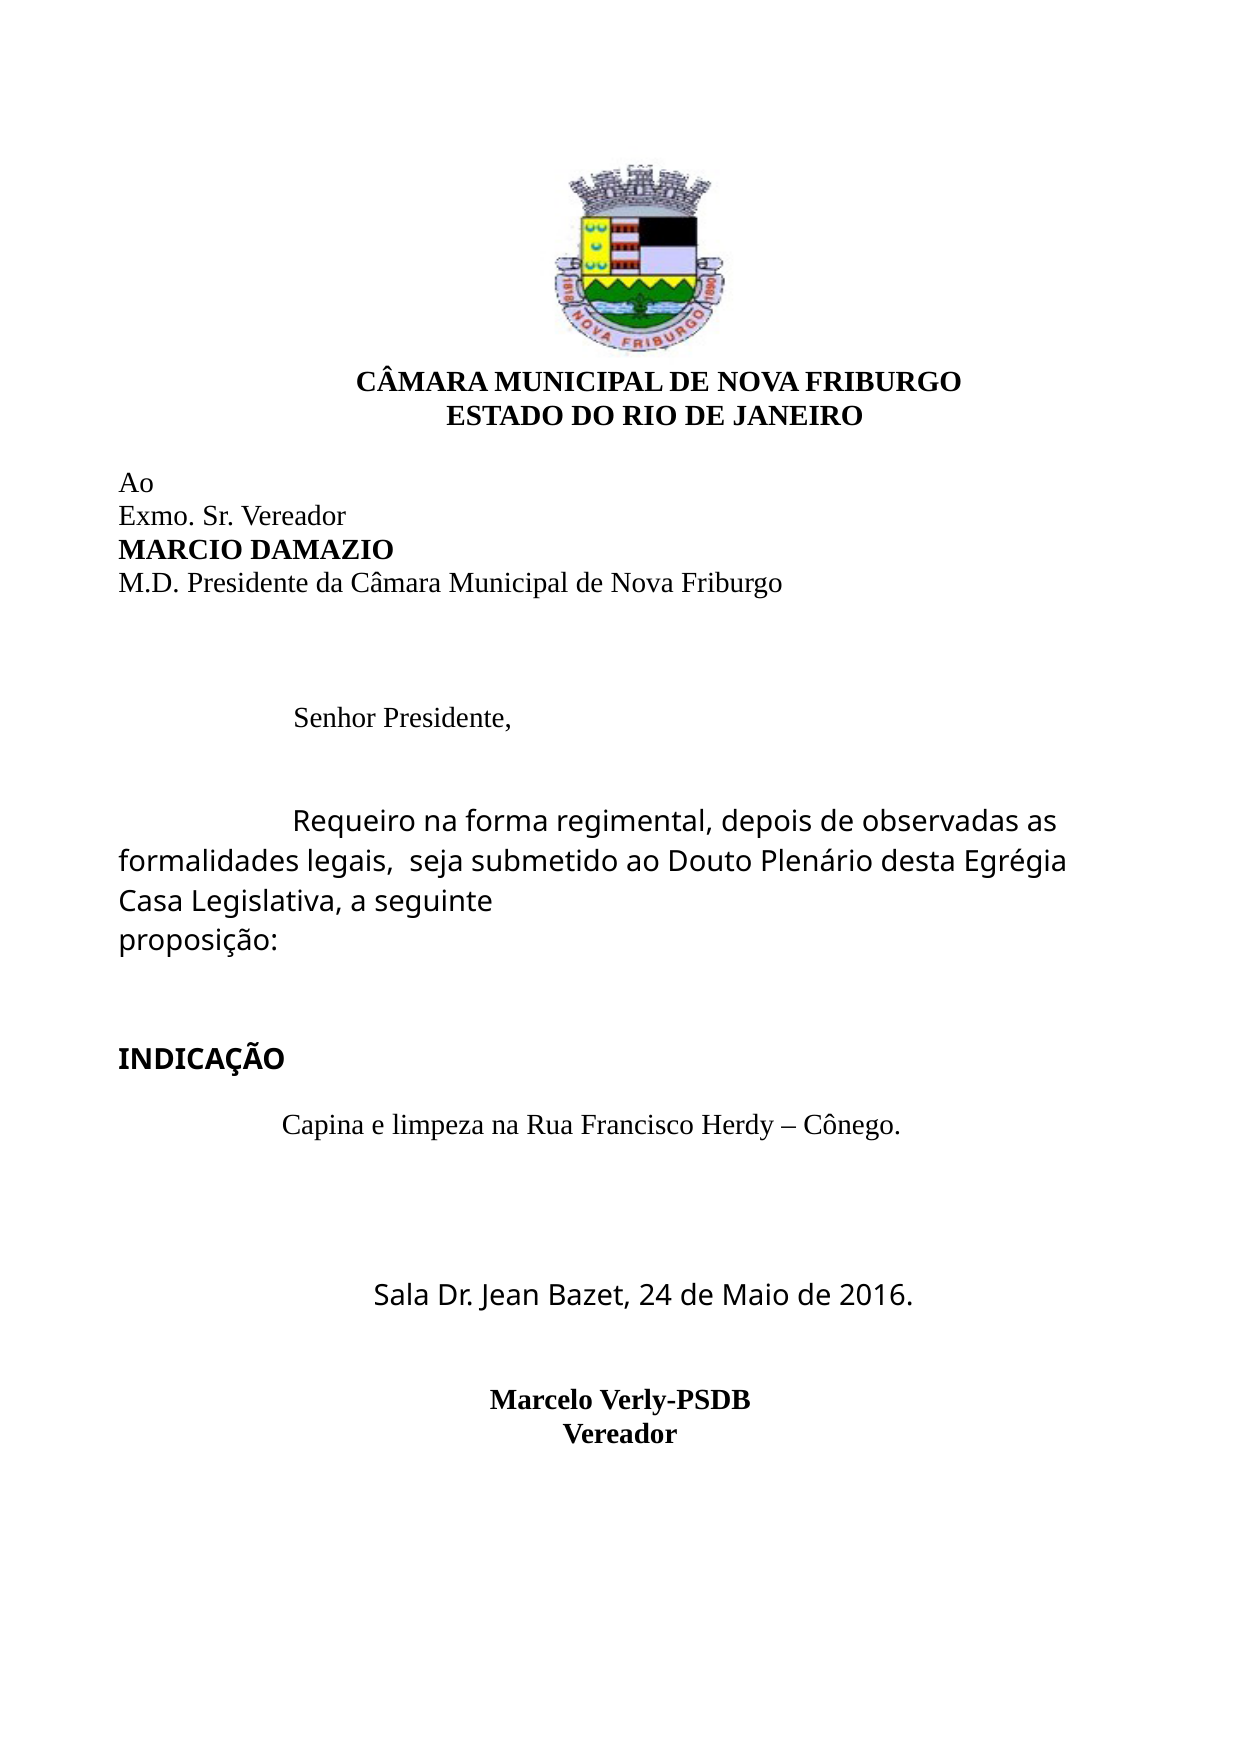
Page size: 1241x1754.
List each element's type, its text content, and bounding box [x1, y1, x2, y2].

text Marcelo Verly-PSDB [118, 1382, 1122, 1416]
text Requeiro na forma regimental, depois de observadas as formalidades legais, seja submetido ao Douto Plenário desta Egrégia Casa Legislativa, a seguinte [118, 800, 1122, 919]
text ESTADO DO RIO DE JANEIRO [118, 398, 1122, 431]
text proposição: [118, 919, 1122, 959]
text Senhor Presidente, [118, 700, 1122, 733]
text Capina e limpeza na Rua Francisco Herdy – Cônego. [118, 1107, 1122, 1141]
text INDICAÇÃO [118, 1038, 1122, 1078]
text Sala Dr. Jean Bazet, 24 de Maio de 2016. [118, 1275, 1122, 1314]
text Ao [118, 465, 1122, 498]
text CÂMARA MUNICIPAL DE NOVA FRIBURGO [118, 118, 1122, 398]
text MARCIO DAMAZIO [118, 532, 1122, 566]
text M.D. Presidente da Câmara Municipal de Nova Friburgo [118, 566, 1122, 599]
text Exmo. Sr. Vereador [118, 498, 1122, 532]
text Vereador [118, 1416, 1122, 1449]
